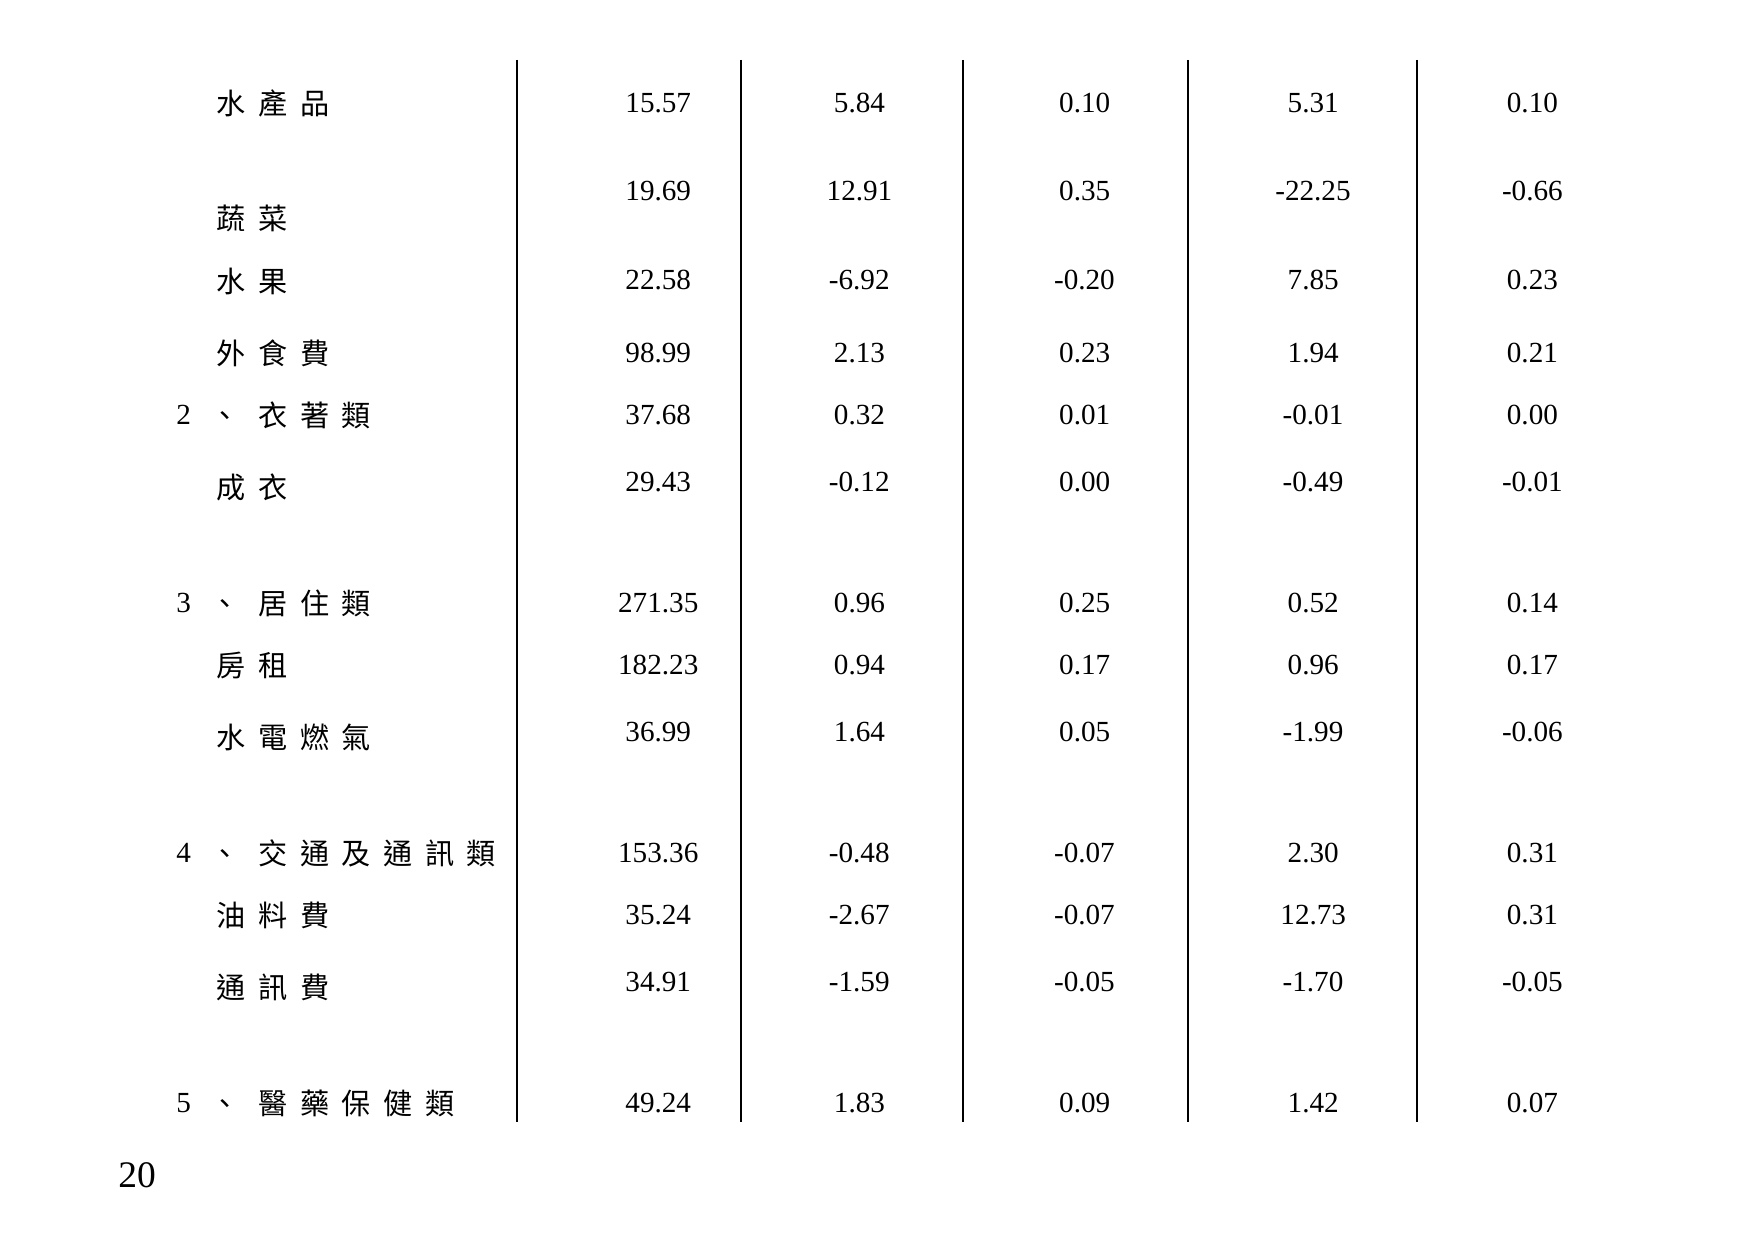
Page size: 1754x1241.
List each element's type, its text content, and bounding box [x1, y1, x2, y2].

table_cell 29.43 [518, 435, 740, 507]
table_cell 蔬菜 [118, 122, 516, 238]
table_cell 0.31 [1418, 872, 1636, 935]
table_cell 2.30 [1189, 757, 1416, 872]
table_cell -0.05 [964, 935, 1187, 1007]
table_cell 153.36 [518, 757, 740, 872]
table_cell 22.58 [518, 238, 740, 300]
table_cell -1.99 [1189, 685, 1416, 757]
table_cell -0.01 [1418, 435, 1636, 507]
table_cell 1.64 [742, 685, 962, 757]
table_cell -0.07 [964, 872, 1187, 935]
table_cell 0.96 [742, 507, 962, 622]
table_cell 0.21 [1418, 300, 1636, 372]
table_cell 0.96 [1189, 622, 1416, 685]
table_cell 1.94 [1189, 300, 1416, 372]
table_cell 0.31 [1418, 757, 1636, 872]
table_cell -0.12 [742, 435, 962, 507]
table_cell -1.70 [1189, 935, 1416, 1007]
table_cell 0.94 [742, 622, 962, 685]
table_cell -0.06 [1418, 685, 1636, 757]
table_cell 2.13 [742, 300, 962, 372]
table_cell 0.05 [964, 685, 1187, 757]
table_cell 35.24 [518, 872, 740, 935]
table_cell 外食費 [118, 300, 516, 372]
table_cell -0.49 [1189, 435, 1416, 507]
table_cell -22.25 [1189, 122, 1416, 238]
table_cell 4、交通及通訊類 [118, 757, 516, 872]
table_cell -0.20 [964, 238, 1187, 300]
table_cell 36.99 [518, 685, 740, 757]
table_cell 房租 [118, 622, 516, 685]
table_cell 1.83 [742, 1007, 962, 1122]
table_cell 271.35 [518, 507, 740, 622]
table_cell 15.57 [518, 60, 740, 122]
table_cell 7.85 [1189, 238, 1416, 300]
table_cell -1.59 [742, 935, 962, 1007]
table_cell 通訊費 [118, 935, 516, 1007]
table_cell 0.14 [1418, 507, 1636, 622]
table_cell -0.48 [742, 757, 962, 872]
table_cell 0.35 [964, 122, 1187, 238]
table_cell 12.73 [1189, 872, 1416, 935]
table_cell 98.99 [518, 300, 740, 372]
table_cell -0.01 [1189, 372, 1416, 435]
table_cell 0.00 [1418, 372, 1636, 435]
table_cell 34.91 [518, 935, 740, 1007]
table_cell 5、醫藥保健類 [118, 1007, 516, 1122]
table_cell 5.84 [742, 60, 962, 122]
table_cell 182.23 [518, 622, 740, 685]
table_cell 0.23 [964, 300, 1187, 372]
table_cell 0.01 [964, 372, 1187, 435]
table_cell 0.23 [1418, 238, 1636, 300]
table_cell 水果 [118, 238, 516, 300]
table_cell 油料費 [118, 872, 516, 935]
table_cell 0.10 [1418, 60, 1636, 122]
table_cell 水電燃氣 [118, 685, 516, 757]
table_cell 0.10 [964, 60, 1187, 122]
table_cell 5.31 [1189, 60, 1416, 122]
table_cell 0.25 [964, 507, 1187, 622]
table_cell 水產品 [118, 60, 516, 122]
table_cell 0.17 [1418, 622, 1636, 685]
table_cell -0.66 [1418, 122, 1636, 238]
table_cell -0.07 [964, 757, 1187, 872]
table_cell -0.05 [1418, 935, 1636, 1007]
table_cell -6.92 [742, 238, 962, 300]
table_cell -2.67 [742, 872, 962, 935]
table_cell 0.17 [964, 622, 1187, 685]
table_cell 0.07 [1418, 1007, 1636, 1122]
table_cell 19.69 [518, 122, 740, 238]
table_cell 0.52 [1189, 507, 1416, 622]
table_cell 1.42 [1189, 1007, 1416, 1122]
table_cell 0.00 [964, 435, 1187, 507]
table_cell 12.91 [742, 122, 962, 238]
table_cell 0.32 [742, 372, 962, 435]
table_cell 0.09 [964, 1007, 1187, 1122]
table_cell 49.24 [518, 1007, 740, 1122]
table_cell 3、居住類 [118, 507, 516, 622]
table_cell 2、衣著類 [118, 372, 516, 435]
table_cell 37.68 [518, 372, 740, 435]
table_cell 成衣 [118, 435, 516, 507]
